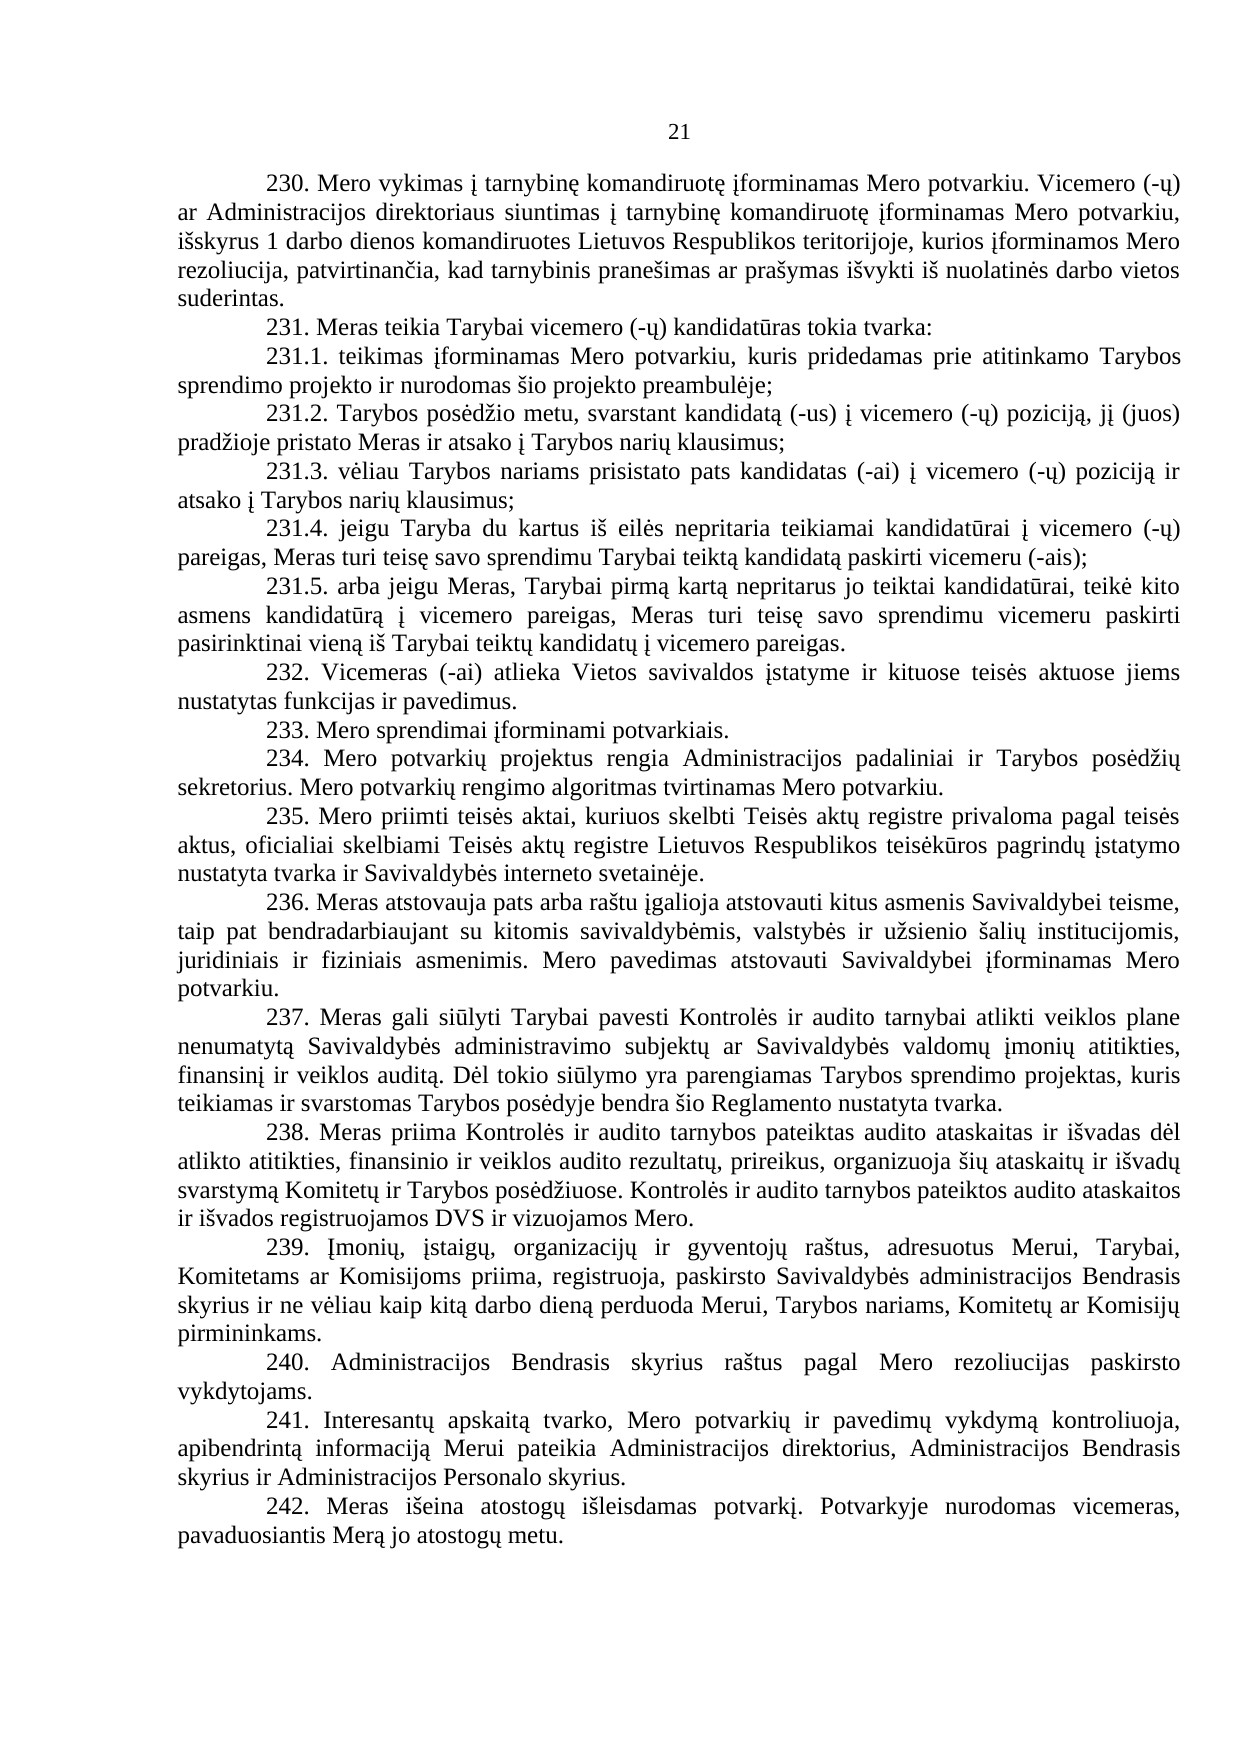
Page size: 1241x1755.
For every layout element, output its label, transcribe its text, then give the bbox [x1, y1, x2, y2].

text 231. Meras teikia Tarybai vicemero (-ų) kandidatūras tokia tvarka: [177, 312, 1181, 341]
text 232. Vicemeras (-ai) atlieka Vietos savivaldos įstatyme ir kituose teisės aktuose jiems nustatytas funkcijas ir pavedimus. [177, 657, 1181, 715]
text 238. Meras priima Kontrolės ir audito tarnybos pateiktas audito ataskaitas ir išvadas dėl atlikto atitikties, finansinio ir veiklos audito rezultatų, prireikus, organizuoja šių ataskaitų ir išvadų svarstymą Komitetų ir Tarybos posėdžiuose. Kontrolės ir audito tarnybos pateiktos audito ataskaitos ir išvados registruojamos DVS ir vizuojamos Mero. [177, 1117, 1181, 1232]
text 242. Meras išeina atostogų išleisdamas potvarkį. Potvarkyje nurodomas vicemeras, pavaduosiantis Merą jo atostogų metu. [177, 1491, 1181, 1548]
text 235. Mero priimti teisės aktai, kuriuos skelbti Teisės aktų registre privaloma pagal teisės aktus, oficialiai skelbiami Teisės aktų registre Lietuvos Respublikos teisėkūros pagrindų įstatymo nustatyta tvarka ir Savivaldybės interneto svetainėje. [177, 801, 1181, 887]
text 240. Administracijos Bendrasis skyrius raštus pagal Mero rezoliucijas paskirsto vykdytojams. [177, 1347, 1181, 1405]
text 239. Įmonių, įstaigų, organizacijų ir gyventojų raštus, adresuotus Merui, Tarybai, Komitetams ar Komisijoms priima, registruoja, paskirsto Savivaldybės administracijos Bendrasis skyrius ir ne vėliau kaip kitą darbo dieną perduoda Merui, Tarybos nariams, Komitetų ar Komisijų pirmininkams. [177, 1232, 1181, 1347]
text 233. Mero sprendimai įforminami potvarkiais. [177, 715, 1181, 743]
text 236. Meras atstovauja pats arba raštu įgalioja atstovauti kitus asmenis Savivaldybei teisme, taip pat bendradarbiaujant su kitomis savivaldybėmis, valstybės ir užsienio šalių institucijomis, juridiniais ir fiziniais asmenimis. Mero pavedimas atstovauti Savivaldybei įforminamas Mero potvarkiu. [177, 887, 1181, 1002]
text 231.2. Tarybos posėdžio metu, svarstant kandidatą (-us) į vicemero (-ų) poziciją, jį (juos) pradžioje pristato Meras ir atsako į Tarybos narių klausimus; [177, 398, 1181, 456]
text 231.4. jeigu Taryba du kartus iš eilės nepritaria teikiamai kandidatūrai į vicemero (-ų) pareigas, Meras turi teisę savo sprendimu Tarybai teiktą kandidatą paskirti vicemeru (-ais); [177, 513, 1181, 571]
text 231.3. vėliau Tarybos nariams prisistato pats kandidatas (-ai) į vicemero (-ų) poziciją ir atsako į Tarybos narių klausimus; [177, 456, 1181, 513]
text 237. Meras gali siūlyti Tarybai pavesti Kontrolės ir audito tarnybai atlikti veiklos plane nenumatytą Savivaldybės administravimo subjektų ar Savivaldybės valdomų įmonių atitikties, finansinį ir veiklos auditą. Dėl tokio siūlymo yra parengiamas Tarybos sprendimo projektas, kuris teikiamas ir svarstomas Tarybos posėdyje bendra šio Reglamento nustatyta tvarka. [177, 1002, 1181, 1117]
text 231.5. arba jeigu Meras, Tarybai pirmą kartą nepritarus jo teiktai kandidatūrai, teikė kito asmens kandidatūrą į vicemero pareigas, Meras turi teisę savo sprendimu vicemeru paskirti pasirinktinai vieną iš Tarybai teiktų kandidatų į vicemero pareigas. [177, 571, 1181, 657]
text 234. Mero potvarkių projektus rengia Administracijos padaliniai ir Tarybos posėdžių sekretorius. Mero potvarkių rengimo algoritmas tvirtinamas Mero potvarkiu. [177, 743, 1181, 801]
text 231.1. teikimas įforminamas Mero potvarkiu, kuris pridedamas prie atitinkamo Tarybos sprendimo projekto ir nurodomas šio projekto preambulėje; [177, 341, 1181, 398]
text 241. Interesantų apskaitą tvarko, Mero potvarkių ir pavedimų vykdymą kontroliuoja, apibendrintą informaciją Merui pateikia Administracijos direktorius, Administracijos Bendrasis skyrius ir Administracijos Personalo skyrius. [177, 1405, 1181, 1491]
text 230. Mero vykimas į tarnybinę komandiruotę įforminamas Mero potvarkiu. Vicemero (-ų) ar Administracijos direktoriaus siuntimas į tarnybinę komandiruotę įforminamas Mero potvarkiu, išskyrus 1 darbo dienos komandiruotes Lietuvos Respublikos teritorijoje, kurios įforminamos Mero rezoliucija, patvirtinančia, kad tarnybinis pranešimas ar prašymas išvykti iš nuolatinės darbo vietos suderintas. [177, 168, 1181, 312]
